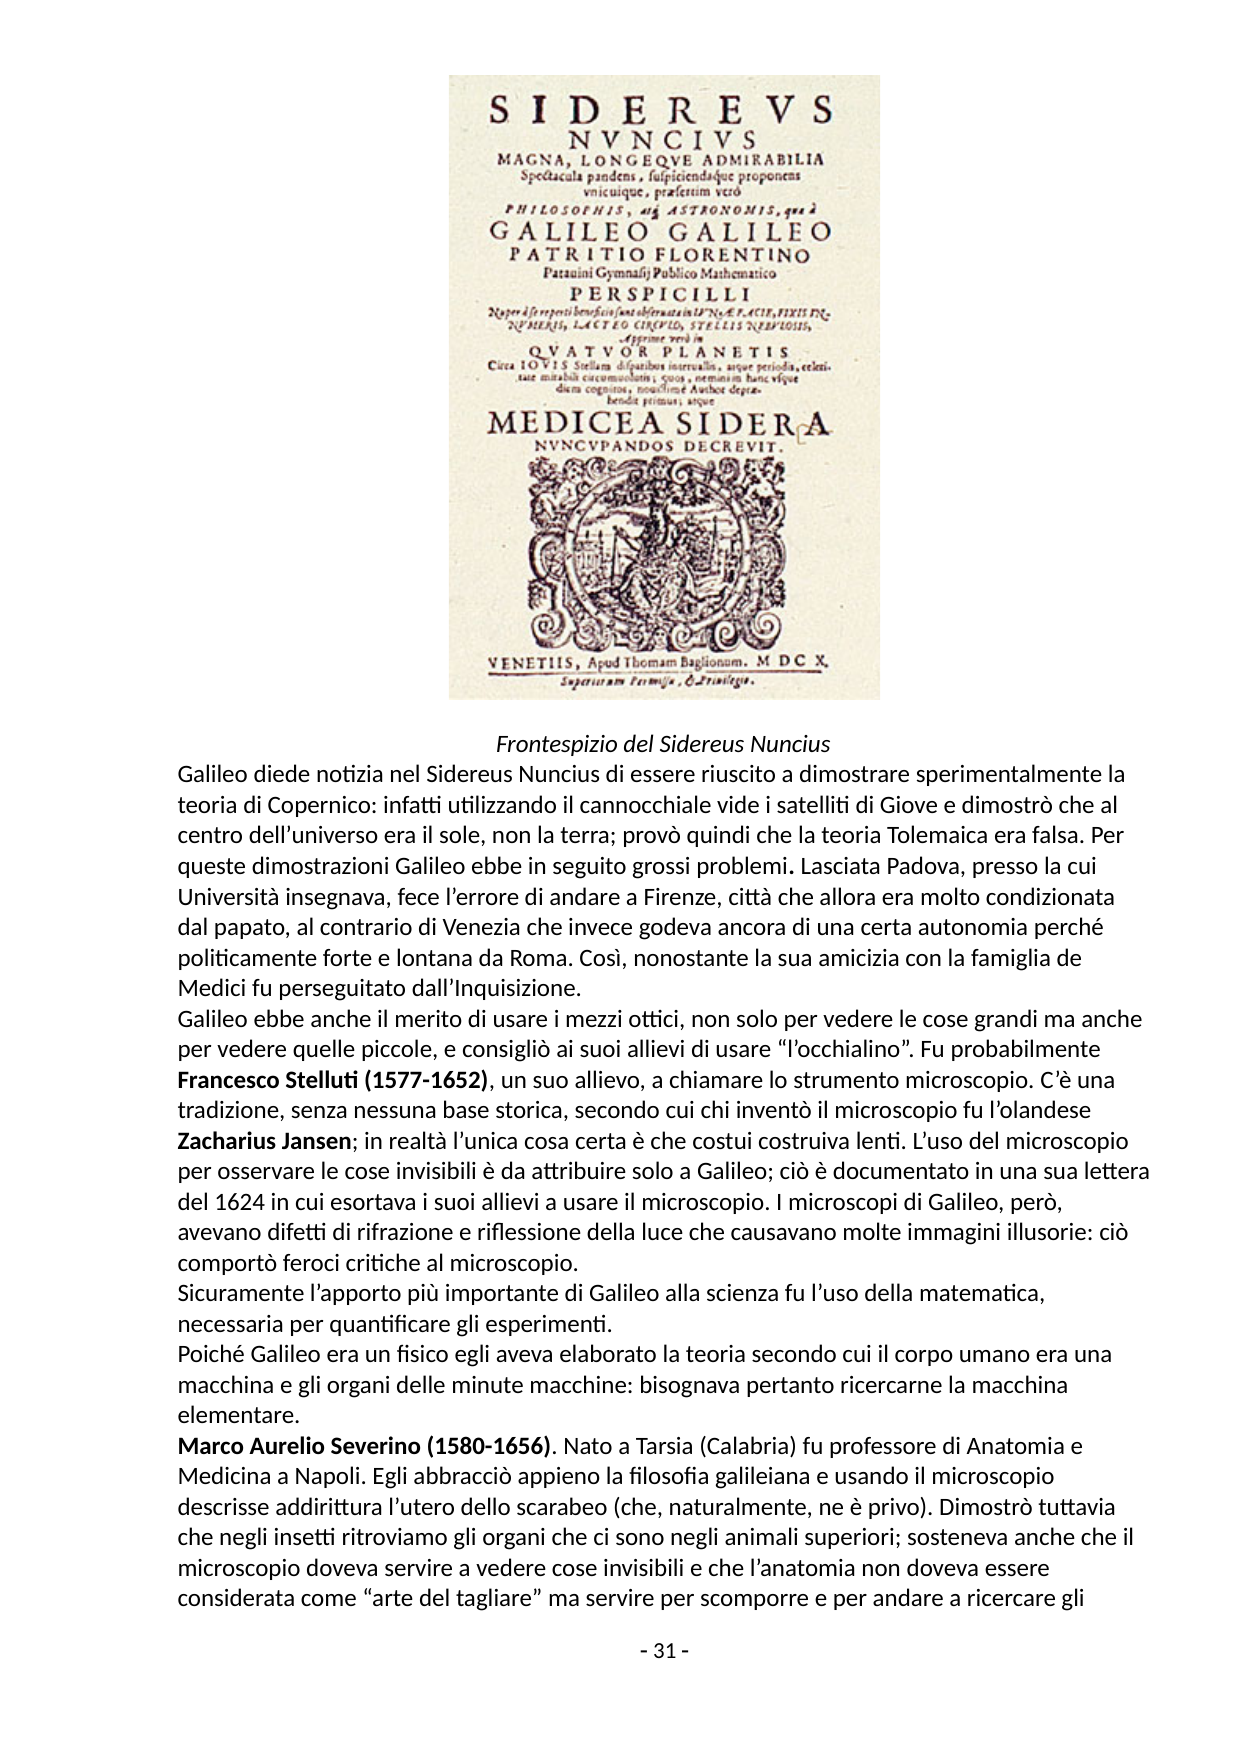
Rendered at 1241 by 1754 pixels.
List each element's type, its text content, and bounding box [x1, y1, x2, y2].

text Marco Aurelio Severino (1580-1656). Nato a Tarsia (Calabria) fu professore di Anatomia e Medicina a Napoli. Egli abbracciò appieno la filosofia galileiana e usando il microscopio descrisse addirittura l’utero dello scarabeo (che, naturalmente, ne è privo). Dimostrò tuttavia che negli insetti ritroviamo gli organi che ci sono negli animali superiori; sosteneva anche che il microscopio doveva servire a vedere cose invisibili e che l’anatomia non doveva essere considerata come “arte del tagliare” ma servire per scomporre e per andare a ricercare gli [177, 1430, 1152, 1613]
text Galileo diede notizia nel Sidereus Nuncius di essere riuscito a dimostrare sperimentalmente la teoria di Copernico: infatti utilizzando il cannocchiale vide i satelliti di Giove e dimostrò che al centro dell’universo era il sole, non la terra; provò quindi che la teoria Tolemaica era falsa. Per queste dimostrazioni Galileo ebbe in seguito grossi problemi. Lasciata Padova, presso la cui Università insegnava, fece l’errore di andare a Firenze, città che allora era molto condizionata dal papato, al contrario di Venezia che invece godeva ancora di una certa autonomia perché politicamente forte e lontana da Roma. Così, nonostante la sua amicizia con la famiglia de Medici fu perseguitato dall’Inquisizione. [177, 758, 1152, 1003]
text Galileo ebbe anche il merito di usare i mezzi ottici, non solo per vedere le cose grandi ma anche per vedere quelle piccole, e consigliò ai suoi allievi di usare “l’occhialino”. Fu probabilmente Francesco Stelluti (1577-1652), un suo allievo, a chiamare lo strumento microscopio. C’è una tradizione, senza nessuna base storica, secondo cui chi inventò il microscopio fu l’olandese Zacharius Jansen; in realtà l’unica cosa certa è che costui costruiva lenti. L’uso del microscopio per osservare le cose invisibili è da attribuire solo a Galileo; ciò è documentato in una sua lettera del 1624 in cui esortava i suoi allievi a usare il microscopio. I microscopi di Galileo, però, avevano difetti di rifrazione e riflessione della luce che causavano molte immagini illusorie: ciò comportò feroci critiche al microscopio. [177, 1003, 1152, 1277]
text Sicuramente l’apporto più importante di Galileo alla scienza fu l’uso della matematica, necessaria per quantificare gli esperimenti. [177, 1277, 1152, 1338]
text Poiché Galileo era un fisico egli aveva elaborato la teoria secondo cui il corpo umano era una macchina e gli organi delle minute macchine: bisognava pertanto ricercarne la macchina elementare. [177, 1338, 1152, 1430]
text Frontespizio del Sidereus Nuncius [177, 728, 1152, 758]
